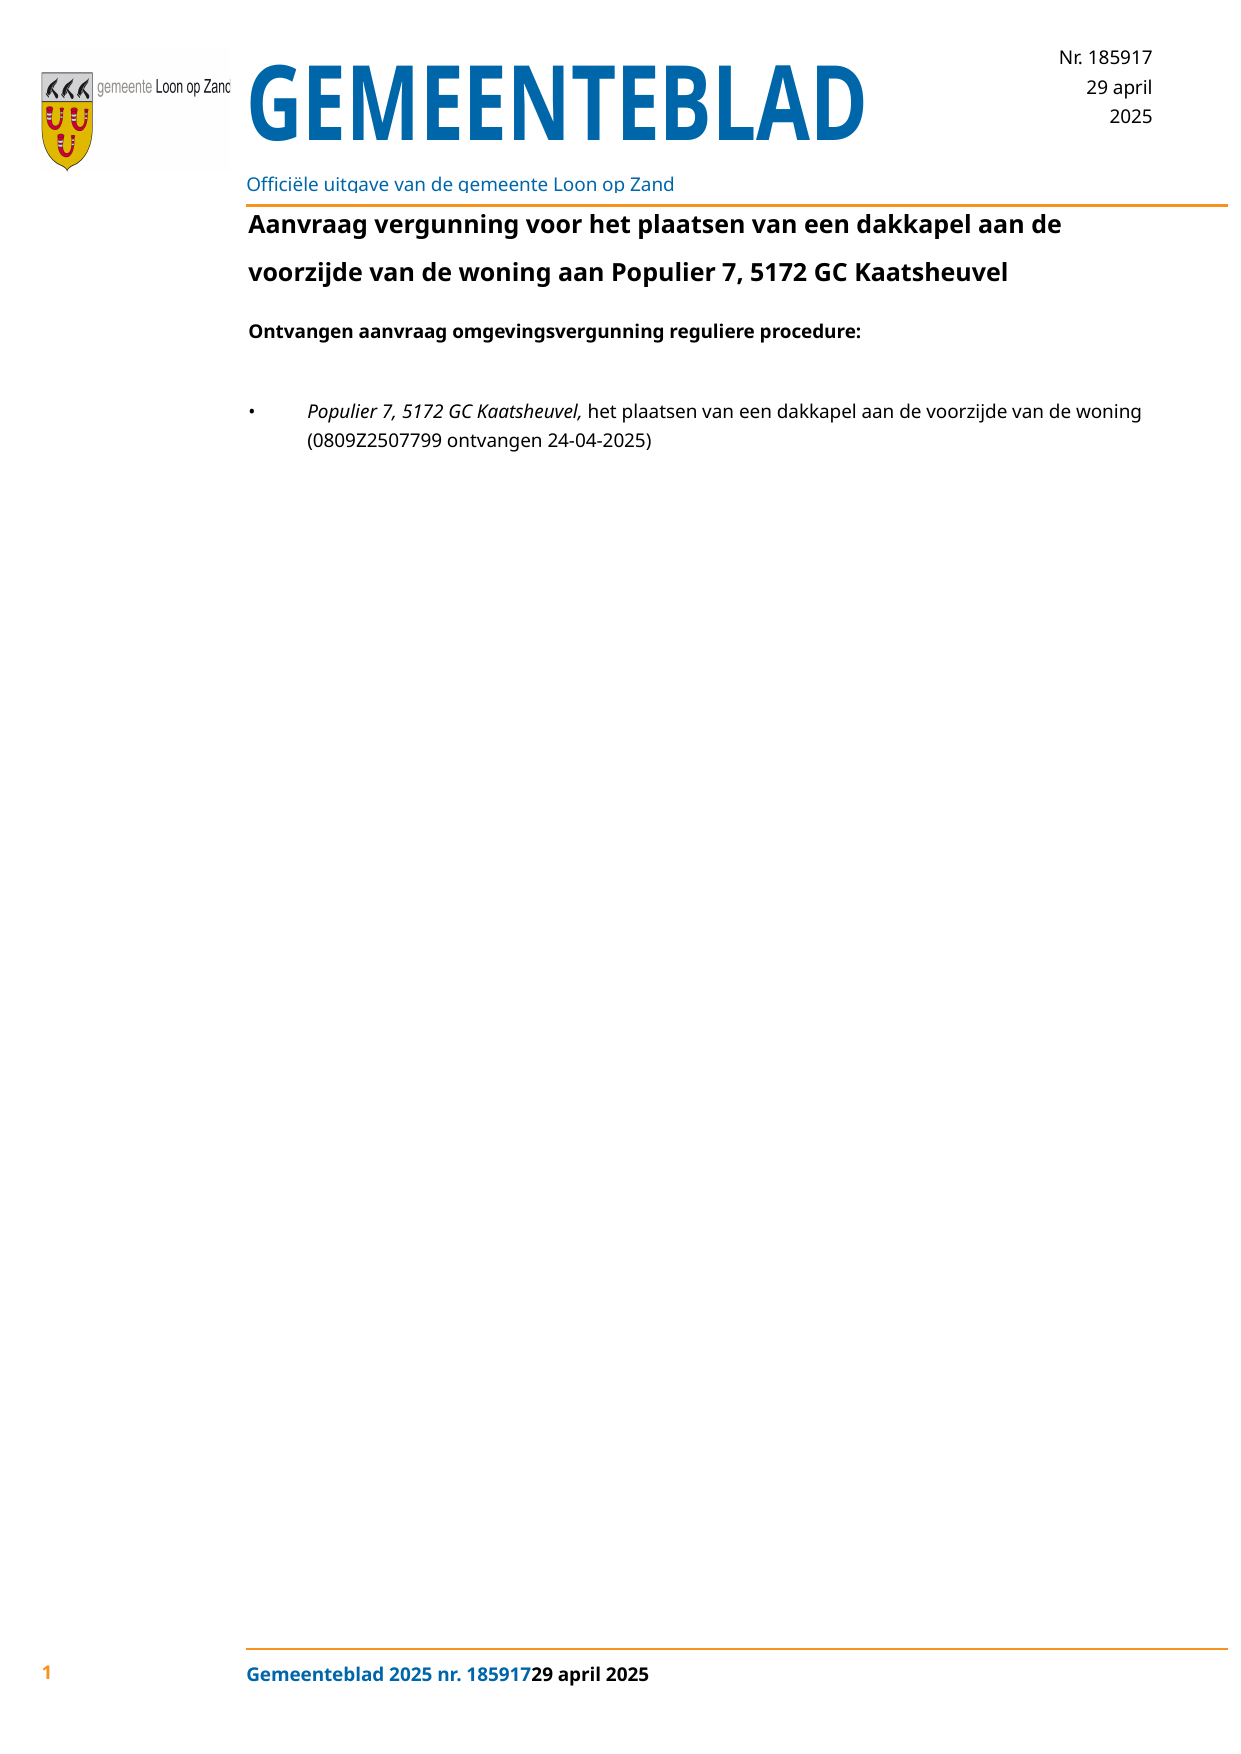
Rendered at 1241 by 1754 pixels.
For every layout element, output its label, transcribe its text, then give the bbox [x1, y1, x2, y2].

text Aanvraag vergunning voor het plaatsen van een dakkapel aan de voorzijde van de woning aan Populier 7, 5172 GC Kaatsheuvel [248, 207, 1152, 288]
list Populier 7, 5172 GC Kaatsheuvel, het plaatsen van een dakkapel aan de voorzijde van de woning (0809Z2507799 ontvangen 24-04-2025) [248, 398, 1152, 453]
picture [41, 47, 231, 172]
text Ontvangen aanvraag omgevingsvergunning reguliere procedure: [248, 318, 1152, 344]
